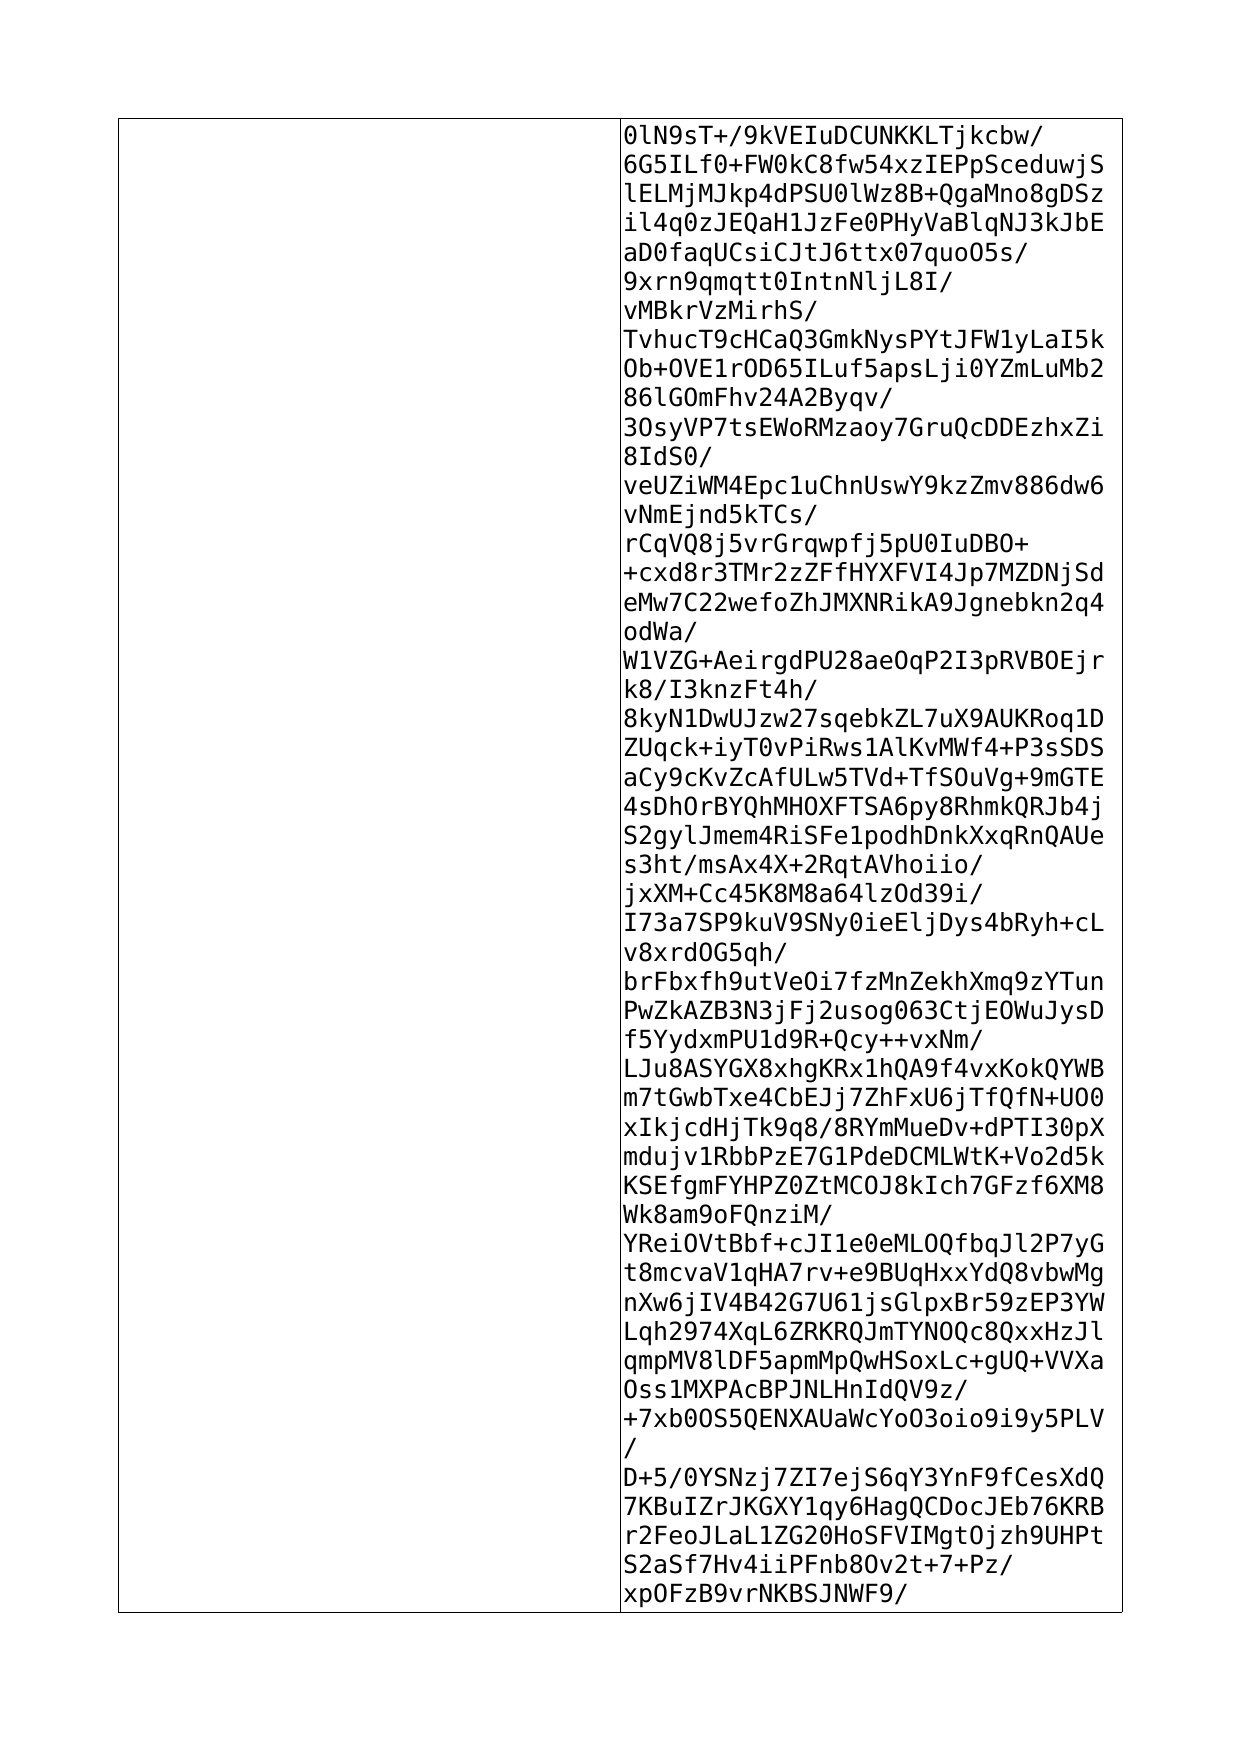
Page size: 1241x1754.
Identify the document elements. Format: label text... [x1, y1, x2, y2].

table_cell [119, 119, 620, 1612]
table_cell 0lN9sT+/9kVEIuDCUNKKLTjkcbw/6G5ILf0+FW0kC8fw54xzIEPpSceduwjSlELMjMJkp4dPSU0lWz8B+QgaMno8gDSzil4q0zJEQaH1JzFe0PHyVaBlqNJ3kJbEaD0faqUCsiCJtJ6ttx07quoO5s/9xrn9qmqtt0IntnNljL8I/vMBkrVzMirhS/TvhucT9cHCaQ3GmkNysPYtJFW1yLaI5kOb+OVE1rOD65ILuf5apsLji0YZmLuMb286lGOmFhv24A2Byqv/3OsyVP7tsEWoRMzaoy7GruQcDDEzhxZi8IdS0/veUZiWM4Epc1uChnUswY9kzZmv886dw6vNmEjnd5kTCs/rCqVQ8j5vrGrqwpfj5pU0IuDBO++cxd8r3TMr2zZFfHYXFVI4Jp7MZDNjSdeMw7C22wefoZhJMXNRikA9Jgnebkn2q4odWa/W1VZG+AeirgdPU28aeOqP2I3pRVBOEjrk8/I3knzFt4h/8kyN1DwUJzw27sqebkZL7uX9AUKRoq1DZUqck+iyT0vPiRws1AlKvMWf4+P3sSDSaCy9cKvZcAfULw5TVd+TfSOuVg+9mGTE4sDhOrBYQhMHOXFTSA6py8RhmkQRJb4jS2gylJmem4RiSFe1podhDnkXxqRnQAUes3ht/msAx4X+2RqtAVhoiio/jxXM+Cc45K8M8a64lzOd39i/I73a7SP9kuV9SNy0ieEljDys4bRyh+cLv8xrdOG5qh/brFbxfh9utVeOi7fzMnZekhXmq9zYTunPwZkAZB3N3jFj2usog063CtjEOWuJysDf5YydxmPU1d9R+Qcy++vxNm/LJu8ASYGX8xhgKRx1hQA9f4vxKokQYWBm7tGwbTxe4CbEJj7ZhFxU6jTfQfN+UO0xIkjcdHjTk9q8/8RYmMueDv+dPTI30pXmdujv1RbbPzE7G1PdeDCMLWtK+Vo2d5kKSEfgmFYHPZ0ZtMCOJ8kIch7GFzf6XM8Wk8am9oFQnziM/YReiOVtBbf+cJI1e0eMLOQfbqJl2P7yGt8mcvaV1qHA7rv+e9BUqHxxYdQ8vbwMgnXw6jIV4B42G7U61jsGlpxBr59zEP3YWLqh2974XqL6ZRKRQJmTYNOQc8QxxHzJlqmpMV8lDF5apmMpQwHSoxLc+gUQ+VVXaOss1MXPAcBPJNLHnIdQV9z/+7xb0OS5QENXAUaWcYoO3oio9i9y5PLV/D+5/0YSNzj7ZI7ejS6qY3YnF9fCesXdQ7KBuIZrJKGXY1qy6HagQCDocJEb76KRBr2FeoJLaL1ZG20HoSFVIMgtOjzh9UHPtS2aSf7Hv4iiPFnb8Ov2t+7+Pz/xpOFzB9vrNKBSJNWF9/ [621, 119, 1122, 1612]
